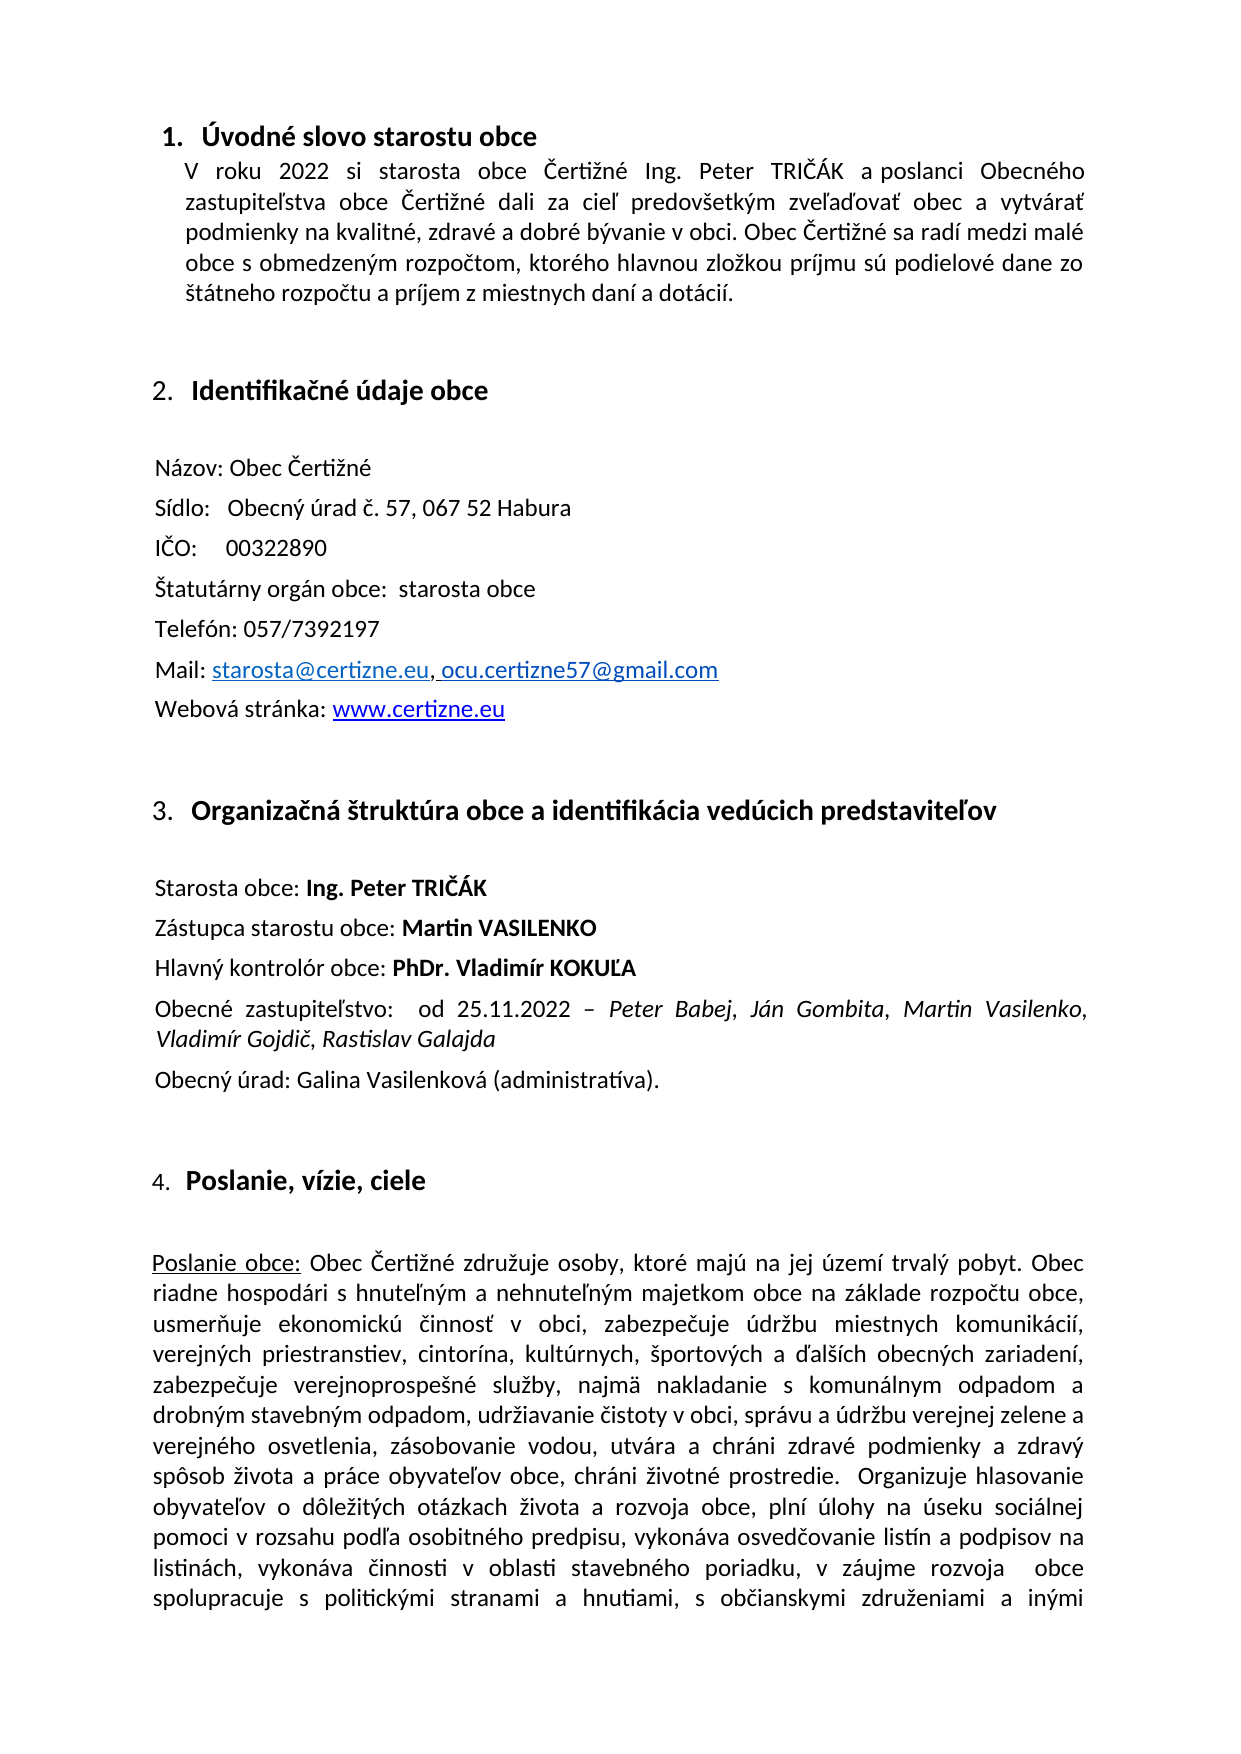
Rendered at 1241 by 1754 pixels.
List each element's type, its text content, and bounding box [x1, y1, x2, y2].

text Sídlo: Obecný úrad č. 57, 067 52 Habura [154, 492, 1091, 523]
text Webová stránka: www.certizne.eu [154, 693, 1091, 724]
text V roku 2022 si starosta obce Čertižné Ing. Peter TRIČÁK a poslanci Obecného zastupiteľstva obce Čertižné dali za cieľ predovšetkým zveľaďovať obec a vytvárať podmienky na kvalitné, zdravé a dobré bývanie v obci. Obec Čertižné sa radí medzi malé obce s obmedzeným rozpočtom, ktorého hlavnou zložkou príjmu sú podielové dane zo štátneho rozpočtu a príjem z miestnych daní a dotácií. [184, 155, 1085, 308]
text 2. Identifikačné údaje obce [152, 372, 1106, 409]
text Obecné zastupiteľstvo: od 25.11.2022 – Peter Babej, Ján Gombita, Martin Vasilenko, Vladimír Gojdič, Rastislav Galajda [154, 993, 1091, 1054]
text Mail: starosta@certizne.eu, ocu.certizne57@gmail.com [154, 654, 1122, 684]
text Zástupca starostu obce: Martin VASILENKO [154, 912, 1091, 943]
text 1. Úvodné slovo starostu obce [155, 118, 1122, 155]
text 3. Organizačná štruktúra obce a identifikácia vedúcich predstaviteľov [152, 792, 1106, 829]
text Starosta obce: Ing. Peter TRIČÁK [154, 872, 1091, 902]
text Hlavný kontrolór obce: PhDr. Vladimír KOKUĽA [154, 953, 1091, 983]
text Poslanie obce: Obec Čertižné združuje osoby, ktoré majú na jej území trvalý pobyt. Obec riadne hospodári s hnuteľným a nehnuteľným majetkom obce na základe rozpočtu obce, usmerňuje ekonomickú činnosť v obci, zabezpečuje údržbu miestnych komunikácií, verejných priestranstiev, cintorína, kultúrnych, športových a ďalších obecných zariadení, zabezpečuje verejnoprospešné služby, najmä nakladanie s komunálnym odpadom a drobným stavebným odpadom, udržiavanie čistoty v obci, správu a údržbu verejnej zelene a verejného osvetlenia, zásobovanie vodou, utvára a chráni zdravé podmienky a zdravý spôsob života a práce obyvateľov obce, chráni životné prostredie. Organizuje hlasovanie obyvateľov o dôležitých otázkach života a rozvoja obce, plní úlohy na úseku sociálnej pomoci v rozsahu podľa osobitného predpisu, vykonáva osvedčovanie listín a podpisov na listinách, vykonáva činnosti v oblasti stavebného poriadku, v záujme rozvoja obce spolupracuje s politickými stranami a hnutiami, s občianskymi združeniami a inými [152, 1247, 1085, 1613]
text Štatutárny orgán obce: starosta obce [154, 573, 1091, 603]
text 4. Poslanie, vízie, ciele [152, 1162, 1106, 1198]
text Názov: Obec Čertižné [154, 452, 1091, 482]
text Telefón: 057/7392197 [154, 613, 1091, 644]
text IČO: 00322890 [154, 532, 1091, 563]
text Obecný úrad: Galina Vasilenková (administratíva). [154, 1064, 1091, 1094]
